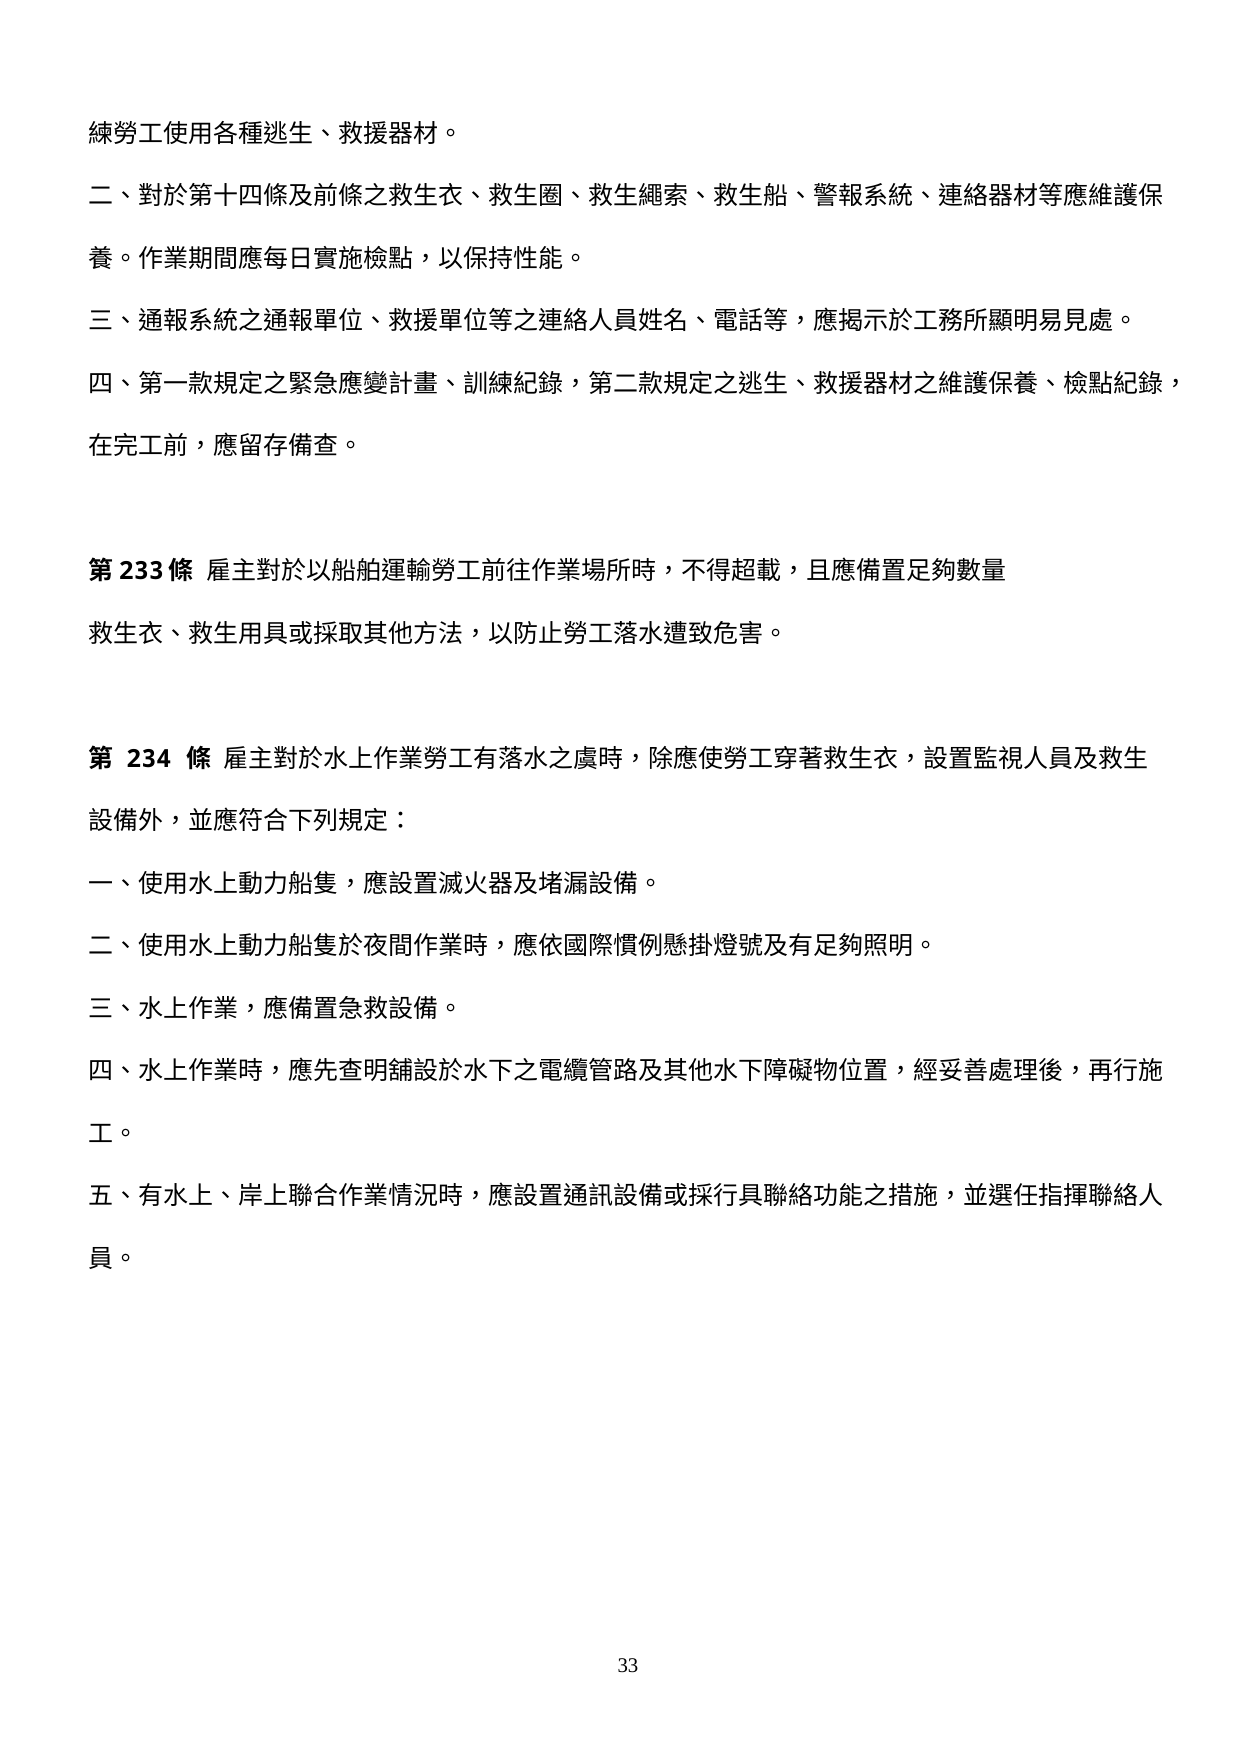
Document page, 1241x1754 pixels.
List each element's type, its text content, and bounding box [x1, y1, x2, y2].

text 救生衣、救生用具或採取其他方法，以防止勞工落水遭致危害。 [89, 589, 1167, 652]
text 練勞工使用各種逃生、救援器材。 [89, 89, 1167, 152]
text 五、有水上、岸上聯合作業情況時，應設置通訊設備或採行具聯絡功能之措施，並選任指揮聯絡人員。 [89, 1152, 1167, 1277]
text 第233條 雇主對於以船舶運輸勞工前往作業場所時，不得超載，且應備置足夠數量 [89, 527, 1167, 589]
text 二、對於第十四條及前條之救生衣、救生圈、救生繩索、救生船、警報系統、連絡器材等應維護保養。作業期間應每日實施檢點，以保持性能。 [89, 152, 1167, 277]
text 三、水上作業，應備置急救設備。 [89, 964, 1167, 1027]
text 三、通報系統之通報單位、救援單位等之連絡人員姓名、電話等，應揭示於工務所顯明易見處。 [89, 277, 1167, 339]
text 第 234 條 雇主對於水上作業勞工有落水之虞時，除應使勞工穿著救生衣，設置監視人員及救生設備外，並應符合下列規定： [89, 714, 1167, 839]
text 四、第一款規定之緊急應變計畫、訓練紀錄，第二款規定之逃生、救援器材之維護保養、檢點紀錄，在完工前，應留存備查。 [89, 339, 1167, 464]
text 四、水上作業時，應先查明舖設於水下之電纜管路及其他水下障礙物位置，經妥善處理後，再行施工。 [89, 1027, 1167, 1152]
text 一、使用水上動力船隻，應設置滅火器及堵漏設備。 [89, 839, 1167, 902]
text 二、使用水上動力船隻於夜間作業時，應依國際慣例懸掛燈號及有足夠照明。 [89, 902, 1167, 964]
